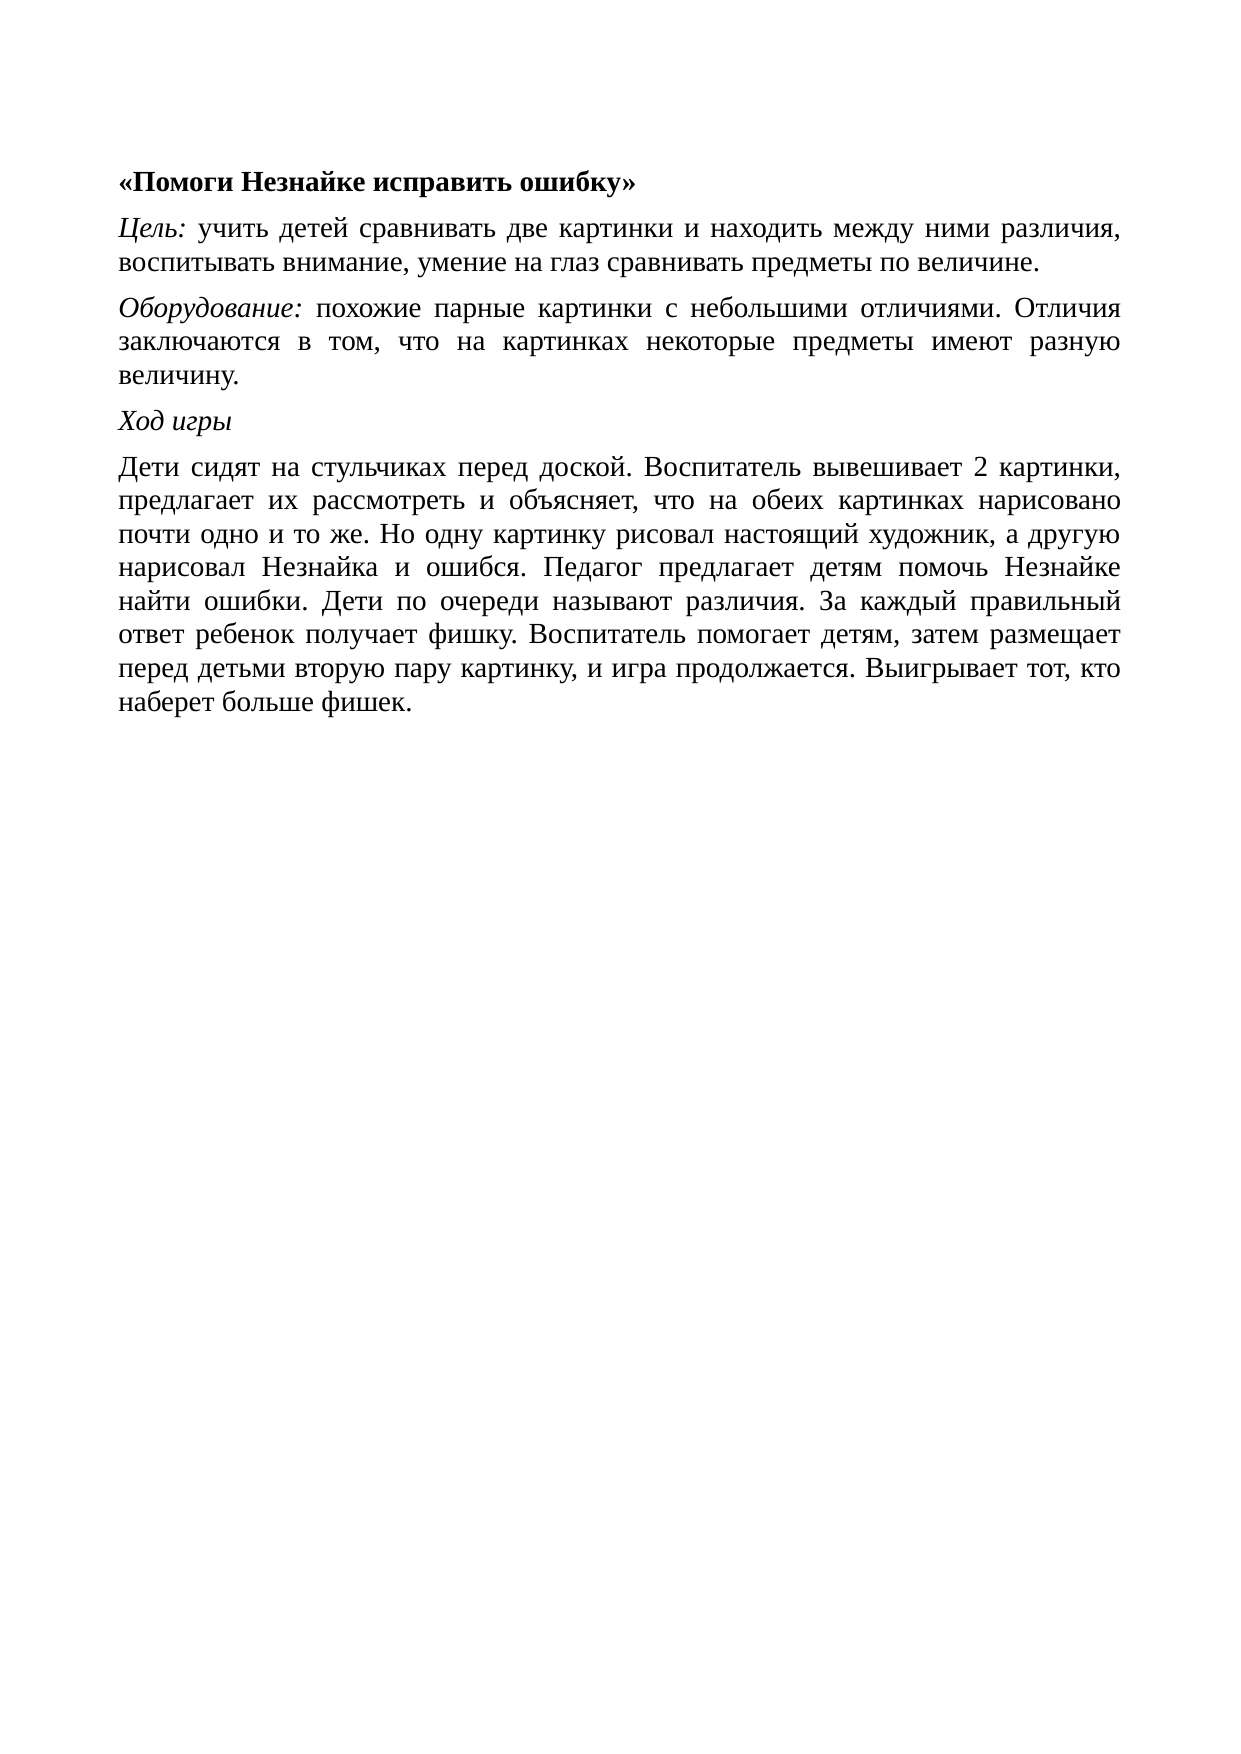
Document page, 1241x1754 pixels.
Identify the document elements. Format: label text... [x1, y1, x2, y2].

text Ход игры [118, 403, 1122, 436]
text Дети сидят на стульчиках перед доской. Воспитатель вывешивает 2 картинки, предлагает их рассмотреть и объясняет, что на обеих картинках нарисовано почти одно и то же. Но одну картинку рисовал настоящий художник, а другую нарисовал Незнайка и ошибся. Педагог предлагает детям помочь Незнайке найти ошибки. Дети по очереди называют различия. За каждый правильный ответ ребенок получает фишку. Воспитатель помогает детям, затем размещает перед детьми вторую пару картинку, и игра продолжается. Выигрывает тот, кто наберет больше фишек. [118, 449, 1122, 717]
text «Помоги Незнайке исправить ошибку» [118, 164, 1122, 198]
text Оборудование: похожие парные картинки с небольшими отличиями. Отличия заключаются в том, что на картинках некоторые предметы имеют разную величину. [118, 290, 1122, 390]
text Цель: учить детей сравнивать две картинки и находить между ними различия, воспитывать внимание, умение на глаз сравнивать предметы по величине. [118, 210, 1122, 277]
